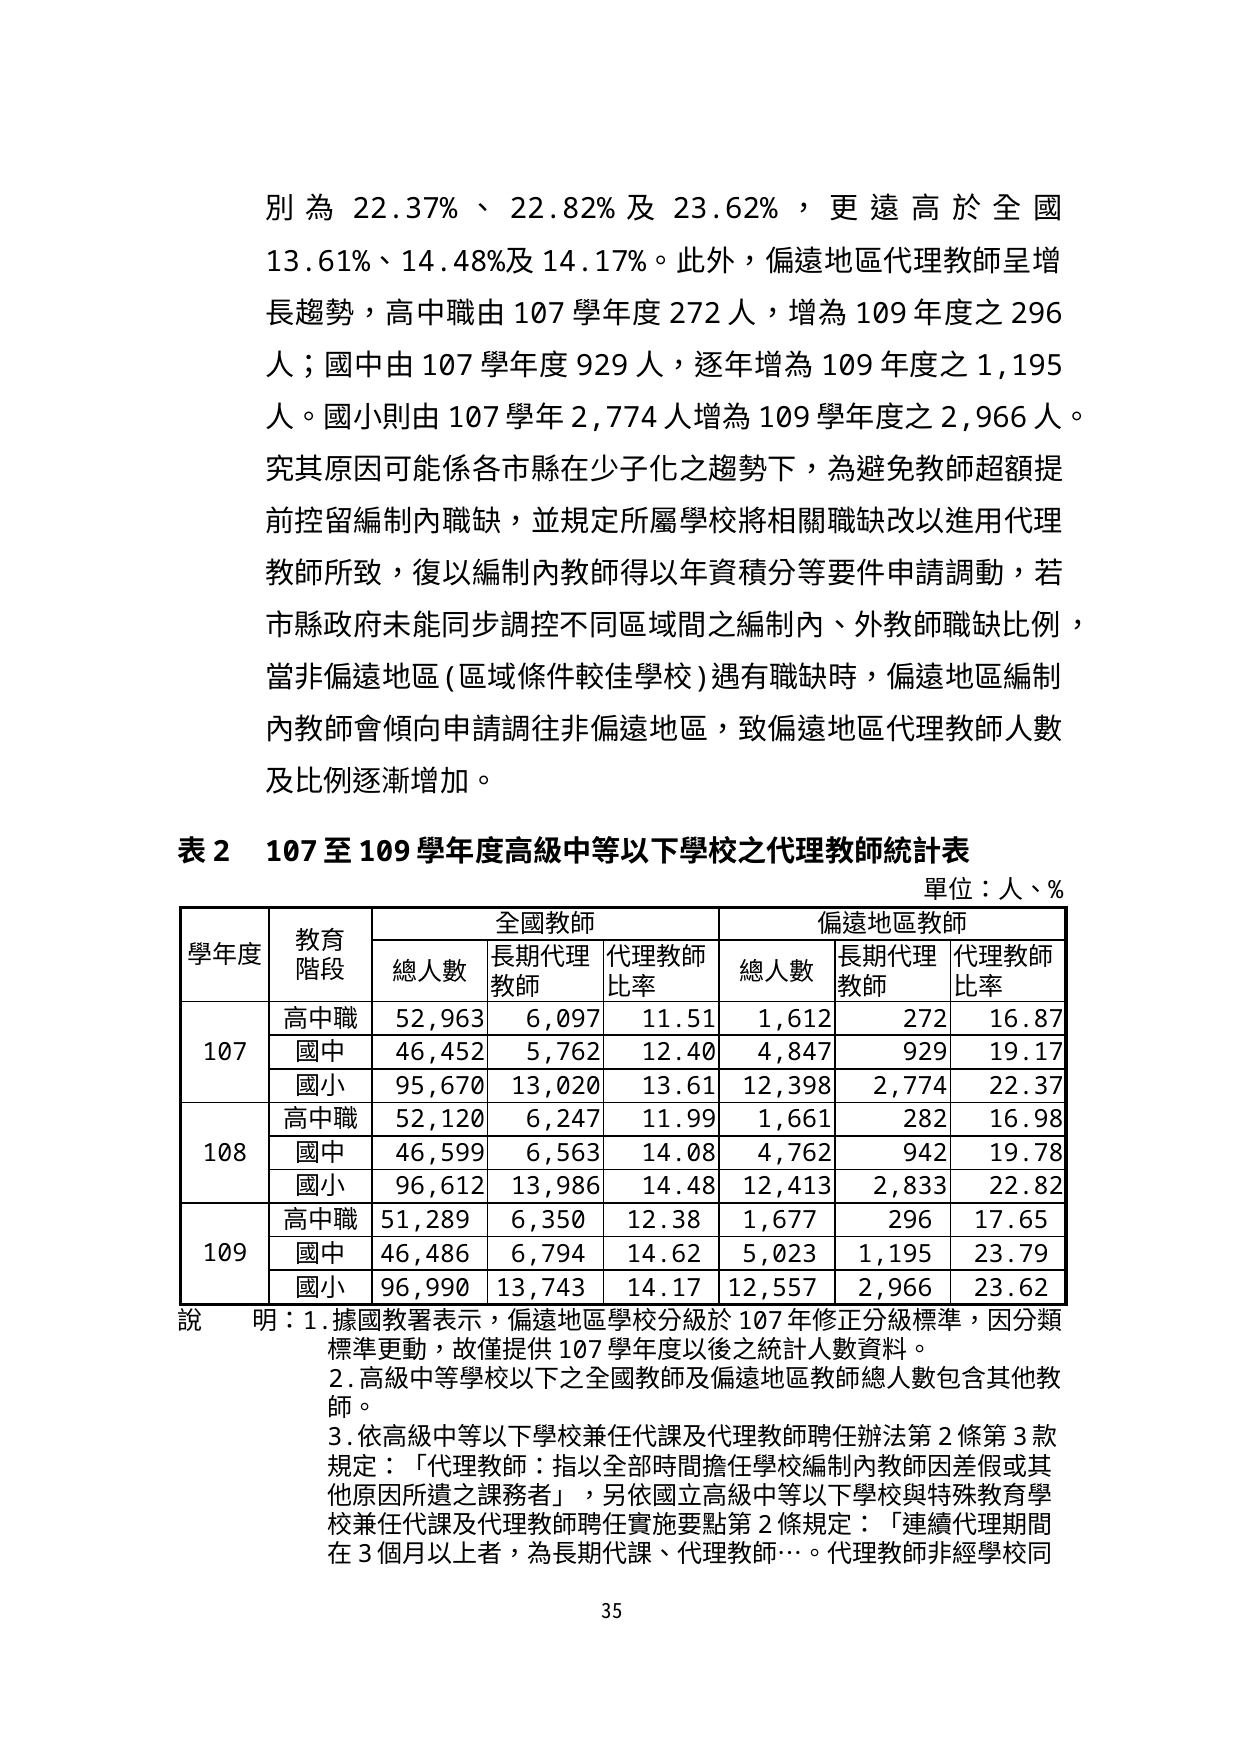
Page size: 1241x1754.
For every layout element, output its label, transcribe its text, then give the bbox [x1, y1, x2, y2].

table_cell 高中職 [270, 1103, 371, 1135]
table_cell 6,350 [488, 1204, 603, 1236]
text 2.高級中等學校以下之全國教師及偏遠地區教師總人數包含其他教師。 [177, 1364, 1063, 1422]
table_cell 4,762 [720, 1137, 834, 1168]
table_cell 1,677 [720, 1204, 834, 1236]
table_cell 1,195 [836, 1237, 950, 1269]
table_cell 代理教師比率 [951, 941, 1064, 1001]
table_cell 14.62 [604, 1237, 718, 1269]
text 說 明：1.據國教署表示，偏遠地區學校分級於107年修正分級標準，因分類標準更動，故僅提供107學年度以後之統計人數資料。 [177, 1306, 1063, 1364]
table_cell 4,847 [720, 1036, 834, 1068]
table_cell 16.98 [951, 1103, 1064, 1135]
table_cell 5,023 [720, 1237, 834, 1269]
table_cell 12.38 [604, 1204, 718, 1236]
table_cell 23.62 [951, 1271, 1064, 1303]
table_cell 2,966 [836, 1271, 950, 1303]
table_cell 22.82 [951, 1170, 1064, 1202]
table_cell 46,452 [373, 1036, 487, 1068]
table_cell 13,020 [488, 1070, 603, 1101]
table_cell 46,599 [373, 1137, 487, 1168]
table_cell 942 [836, 1137, 950, 1168]
table_cell 14.48 [604, 1170, 718, 1202]
table_cell 272 [836, 1002, 950, 1034]
table_cell 52,120 [373, 1103, 487, 1135]
table_cell 高中職 [270, 1204, 371, 1236]
table_cell 國小 [270, 1170, 371, 1202]
table_cell 296 [836, 1204, 950, 1236]
table_cell 17.65 [951, 1204, 1064, 1236]
table_header 偏遠地區教師 [720, 909, 1064, 939]
table_cell 19.17 [951, 1036, 1064, 1068]
table_cell 國中 [270, 1137, 371, 1168]
table_cell 14.08 [604, 1137, 718, 1168]
table_cell 23.79 [951, 1237, 1064, 1269]
text 由107至109學年度高級中等以下學校代理教師比率 (詳表2)觀之，偏遠地區高中職107至109學年度代理教師比率分別為16.87%、16.98%及17.65%，遠高於全國11.51%、11.99%及12.38%；同期間偏遠地區國中代理教師比率分別為19.17%、19.78%及23.79%，亦遠高於全國12.4%、14.08%及14.62%：偏遠地區國小代理教師比率分別為22.37%、22.82%及23.62%，更遠高於全國13.61%、14.48%及14.17%。此外，偏遠地區代理教師呈增長趨勢，高中職由107學年度272人，增為109年度之296人；國中由107學年度929人，逐年增為109年度之1,195人。國小則由107學年2,774人增為109學年度之2,966人。究其原因可能係各市縣在少子化之趨勢下，為避免教師超額提前控留編制內職缺，並規定所屬學校將相關職缺改以進用代理教師所致，復以編制內教師得以年資積分等要件申請調動，若市縣政府未能同步調控不同區域間之編制內、外教師職缺比例，當非偏遠地區(區域條件較佳學校)遇有職缺時，偏遠地區編制內教師會傾向申請調往非偏遠地區，致偏遠地區代理教師人數及比例逐漸增加。 [265, 177, 1063, 802]
table_cell 108 [182, 1103, 268, 1202]
table_cell 國小 [270, 1070, 371, 1101]
text 3.依高級中等以下學校兼任代課及代理教師聘任辦法第2條第3款規定：「代理教師：指以全部時間擔任學校編制內教師因差假或其他原因所遺之課務者」，另依國立高級中等以下學校與特殊教育學校兼任代課及代理教師聘任實施要點第2條規定：「連續代理期間在3個月以上者，為長期代課、代理教師…。代理教師非經學校同 [177, 1422, 1063, 1568]
table_cell 109 [182, 1204, 268, 1303]
table_cell 長期代理教師 [836, 941, 950, 1001]
table_cell 1,661 [720, 1103, 834, 1135]
table_cell 國中 [270, 1237, 371, 1269]
table_cell 代理教師比率 [604, 941, 718, 1001]
table_cell 總人數 [373, 941, 487, 1001]
table_cell 13,743 [488, 1271, 603, 1303]
table_cell 22.37 [951, 1070, 1064, 1101]
table_cell 長期代理教師 [488, 941, 603, 1001]
table_cell 6,794 [488, 1237, 603, 1269]
text 單位：人、% [236, 869, 1063, 906]
table_cell 6,247 [488, 1103, 603, 1135]
table_cell 總人數 [720, 941, 834, 1001]
table_cell 13,986 [488, 1170, 603, 1202]
table_cell 2,833 [836, 1170, 950, 1202]
table_cell 16.87 [951, 1002, 1064, 1034]
table_cell 12,413 [720, 1170, 834, 1202]
table_header 學年度 [182, 909, 268, 1001]
table_cell 12,557 [720, 1271, 834, 1303]
table_cell 12.40 [604, 1036, 718, 1068]
text 表2 107至109學年度高級中等以下學校之代理教師統計表 [177, 827, 1063, 869]
table_cell 11.99 [604, 1103, 718, 1135]
table_cell 96,612 [373, 1170, 487, 1202]
table_cell 96,990 [373, 1271, 487, 1303]
table_cell 國小 [270, 1271, 371, 1303]
table_cell 國中 [270, 1036, 371, 1068]
table_cell 46,486 [373, 1237, 487, 1269]
table_cell 5,762 [488, 1036, 603, 1068]
table_cell 95,670 [373, 1070, 487, 1101]
table_cell 107 [182, 1002, 268, 1101]
table_cell 52,963 [373, 1002, 487, 1034]
table_cell 6,097 [488, 1002, 603, 1034]
table_cell 11.51 [604, 1002, 718, 1034]
table_cell 14.17 [604, 1271, 718, 1303]
table_cell 6,563 [488, 1137, 603, 1168]
table_cell 19.78 [951, 1137, 1064, 1168]
table_header 全國教師 [373, 909, 718, 939]
table_cell 51,289 [373, 1204, 487, 1236]
table_cell 2,774 [836, 1070, 950, 1101]
table_cell 282 [836, 1103, 950, 1135]
table_cell 929 [836, 1036, 950, 1068]
table_cell 13.61 [604, 1070, 718, 1101]
table_header 教育 階段 [270, 909, 371, 1001]
table_cell 1,612 [720, 1002, 834, 1034]
table_cell 高中職 [270, 1002, 371, 1034]
table_cell 12,398 [720, 1070, 834, 1101]
